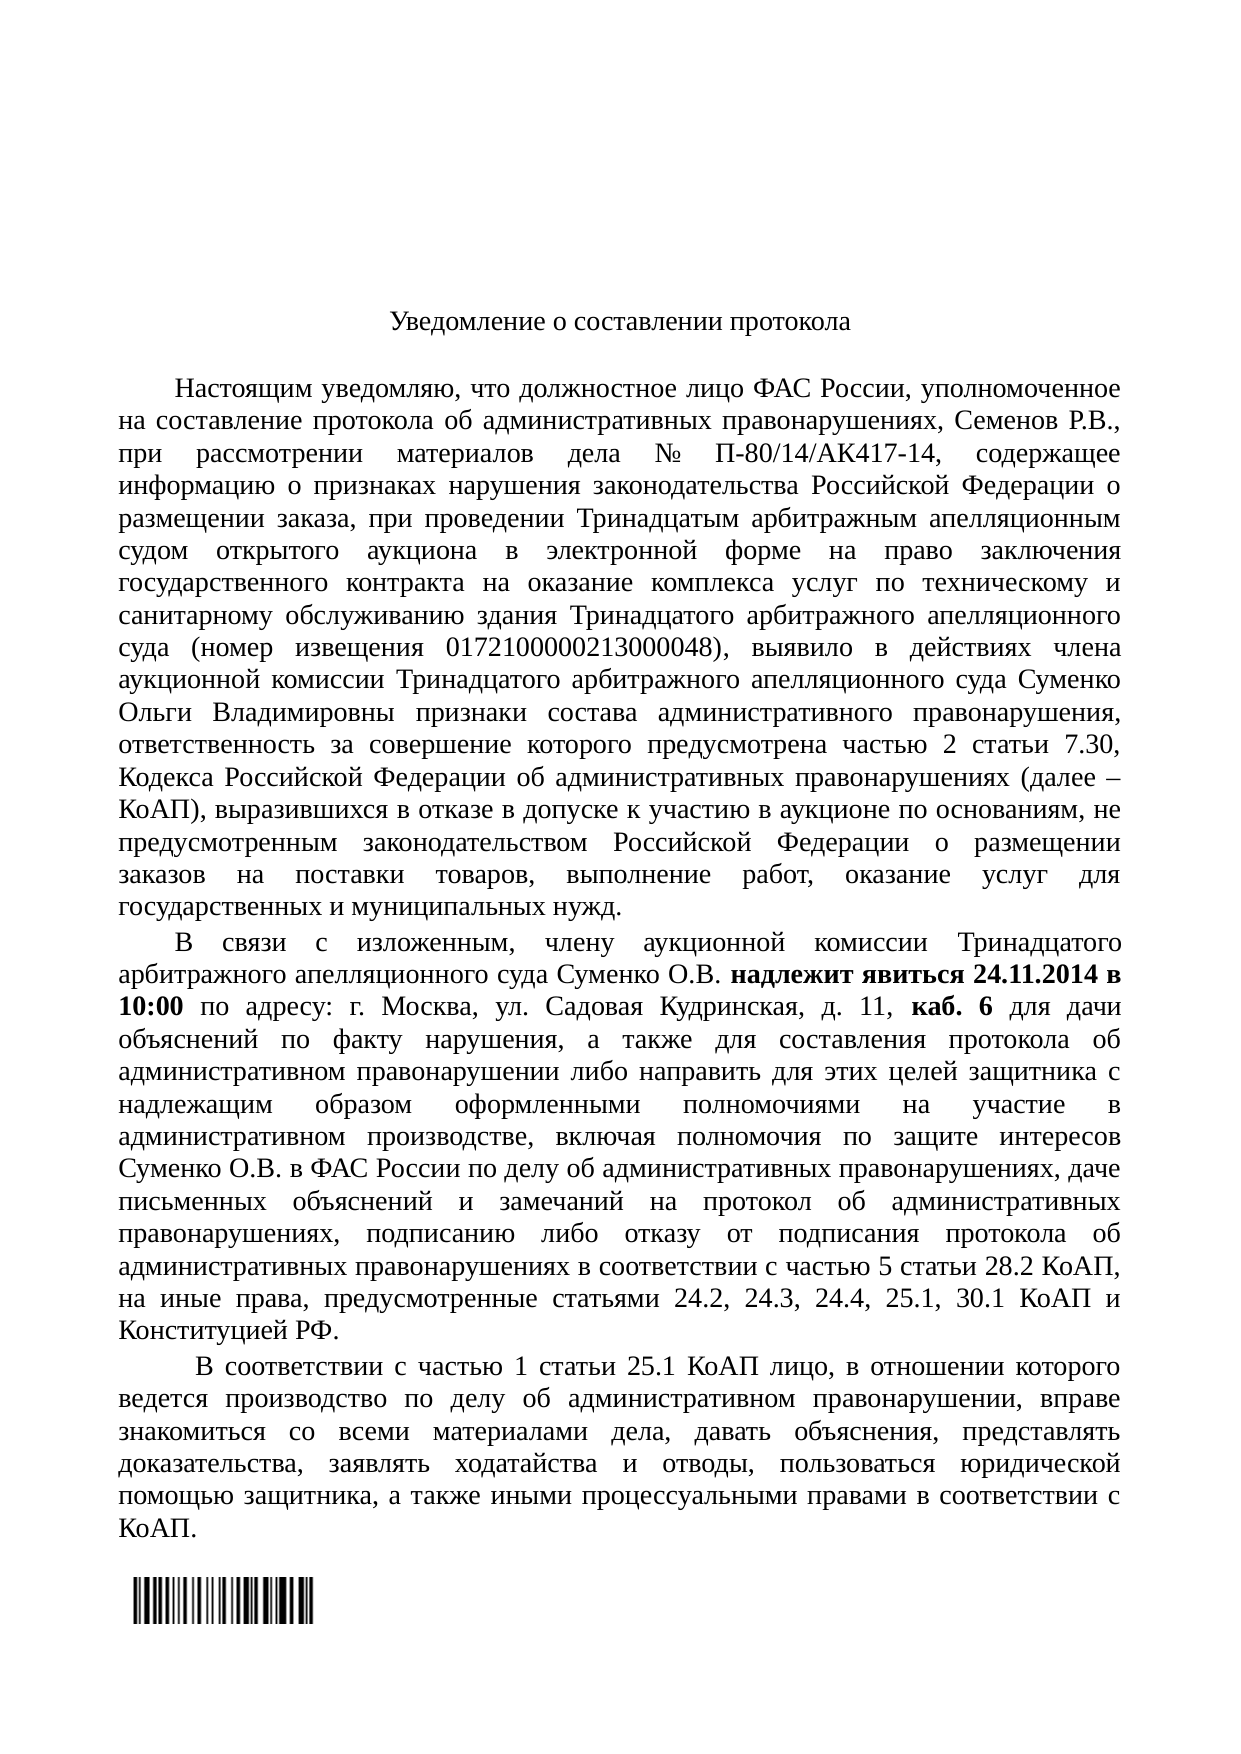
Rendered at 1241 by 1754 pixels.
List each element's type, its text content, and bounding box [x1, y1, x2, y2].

text Настоящим уведомляю, что должностное лицо ФАС России, уполномоченное на составление протокола об административных правонарушениях, Семенов Р.В., при рассмотрении материалов дела № П-80/14/АК417-14, содержащее информацию о признаках нарушения законодательства Российской Федерации о размещении заказа, при проведении Тринадцатым арбитражным апелляционным судом открытого аукциона в электронной форме на право заключения государственного контракта на оказание комплекса услуг по техническому и санитарному обслуживанию здания Тринадцатого арбитражного апелляционного суда (номер извещения 0172100000213000048), выявило в действиях члена аукционной комиссии Тринадцатого арбитражного апелляционного суда Суменко Ольги Владимировны признаки состава административного правонарушения, ответственность за совершение которого предусмотрена частью 2 статьи 7.30, Кодекса Российской Федерации об административных правонарушениях (далее – КоАП), выразившихся в отказе в допуске к участию в аукционе по основаниям, не предусмотренным законодательством Российской Федерации о размещении заказов на поставки товаров, выполнение работ, оказание услуг для государственных и муниципальных нужд. [118, 371, 1122, 922]
text В связи с изложенным, члену аукционной комиссии Тринадцатого арбитражного апелляционного суда Суменко О.В. надлежит явиться 24.11.2014 в 10:00 по адресу: г. Москва, ул. Садовая Кудринская, д. 11, каб. 6 для дачи объяснений по факту нарушения, а также для составления протокола об административном правонарушении либо направить для этих целей защитника с надлежащим образом оформленными полномочиями на участие в административном производстве, включая полномочия по защите интересов Суменко О.В. в ФАС России по делу об административных правонарушениях, даче письменных объяснений и замечаний на протокол об административных правонарушениях, подписанию либо отказу от подписания протокола об административных правонарушениях в соответствии с частью 5 статьи 28.2 КоАП, на иные права, предусмотренные статьями 24.2, 24.3, 24.4, 25.1, 30.1 КоАП и Конституцией РФ. [118, 925, 1122, 1346]
picture [118, 1577, 331, 1624]
text В соответствии с частью 1 статьи 25.1 КоАП лицо, в отношении которого ведется производство по делу об административном правонарушении, вправе знакомиться со всеми материалами дела, давать объяснения, представлять доказательства, заявлять ходатайства и отводы, пользоваться юридической помощью защитника, а также иными процессуальными правами в соответствии с КоАП. [118, 1349, 1122, 1543]
text Уведомление о составлении протокола [118, 304, 1122, 336]
